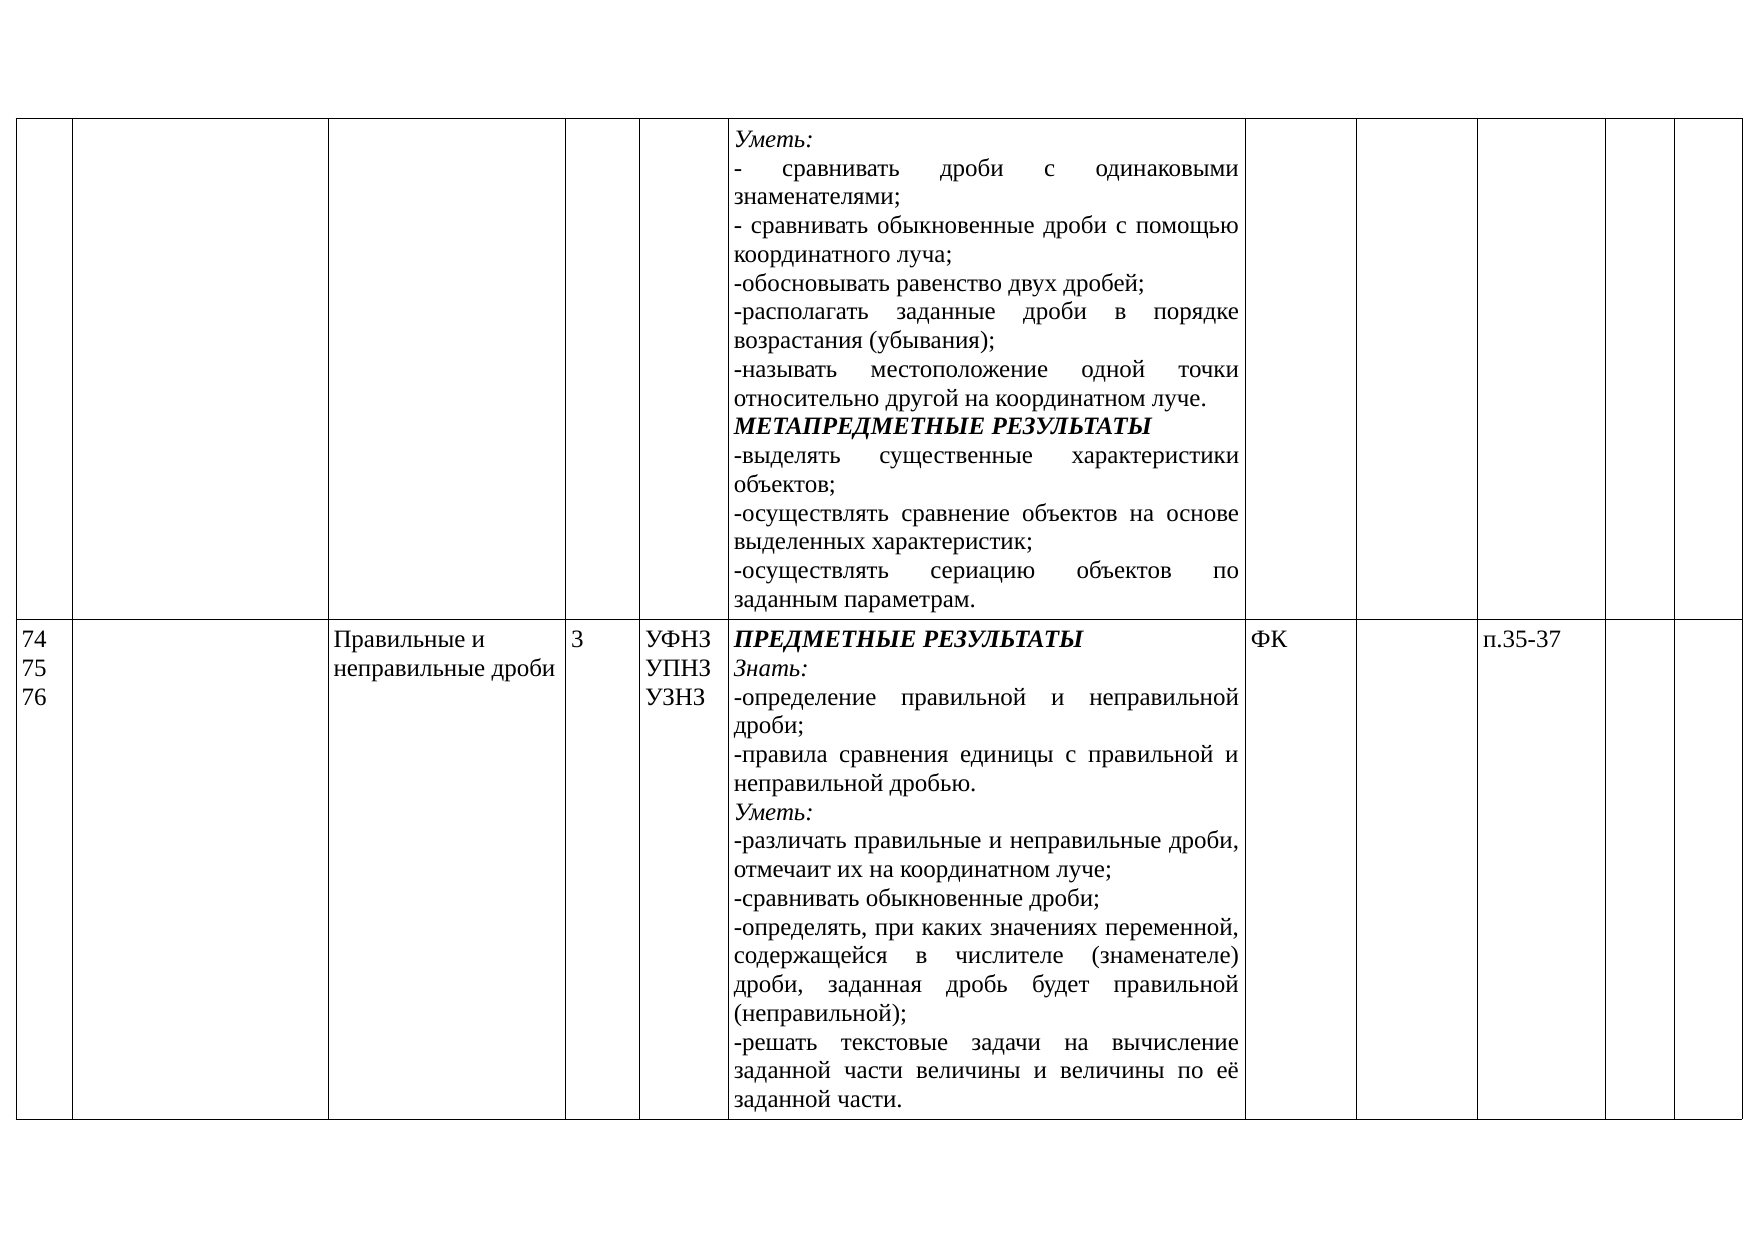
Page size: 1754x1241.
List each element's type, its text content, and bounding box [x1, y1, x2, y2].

table_cell УФНЗ УПНЗ УЗНЗ [640, 620, 728, 1119]
table_cell 74 75 76 [17, 620, 72, 1119]
table_cell 3 [566, 620, 639, 1119]
table_cell [73, 119, 328, 618]
table_cell [1246, 119, 1356, 618]
table_cell [17, 119, 72, 618]
table_cell [1675, 620, 1742, 1119]
table_cell ПРЕДМЕТНЫЕ РЕЗУЛЬТАТЫ Знать: -определение правильной и неправильной дроби; -правила сравнения единицы с правильной и неправильной дробью. Уметь: -различать правильные и неправильные дроби, отмечаит их на координатном луче; -сравнивать обыкновенные дроби; -определять, при каких значениях переменной, содержащейся в числителе (знаменателе) дроби, заданная дробь будет правильной (неправильной); -решать текстовые задачи на вычисление заданной части величины и величины по её заданной части. [729, 620, 1245, 1119]
table_cell Уметь: - сравнивать дроби с одинаковыми знаменателями; - сравнивать обыкновенные дроби с помощью координатного луча; -обосновывать равенство двух дробей; -располагать заданные дроби в порядке возрастания (убывания); -называть местоположение одной точки относительно другой на координатном луче. МЕТАПРЕДМЕТНЫЕ РЕЗУЛЬТАТЫ -выделять существенные характеристики объектов; -осуществлять сравнение объектов на основе выделенных характеристик; -осуществлять сериацию объектов по заданным параметрам. [729, 119, 1245, 618]
table_cell [1357, 620, 1477, 1119]
table_cell [329, 119, 565, 618]
table_cell [640, 119, 728, 618]
table_cell [1675, 119, 1742, 618]
table_cell [73, 620, 328, 1119]
table_cell [1478, 119, 1605, 618]
table_cell [566, 119, 639, 618]
table_cell [1606, 620, 1674, 1119]
table_cell п.35-37 [1478, 620, 1605, 1119]
table_cell [1606, 119, 1674, 618]
table_cell ФК [1246, 620, 1356, 1119]
table_cell [1357, 119, 1477, 618]
table_cell Правильные и неправильные дроби [329, 620, 565, 1119]
